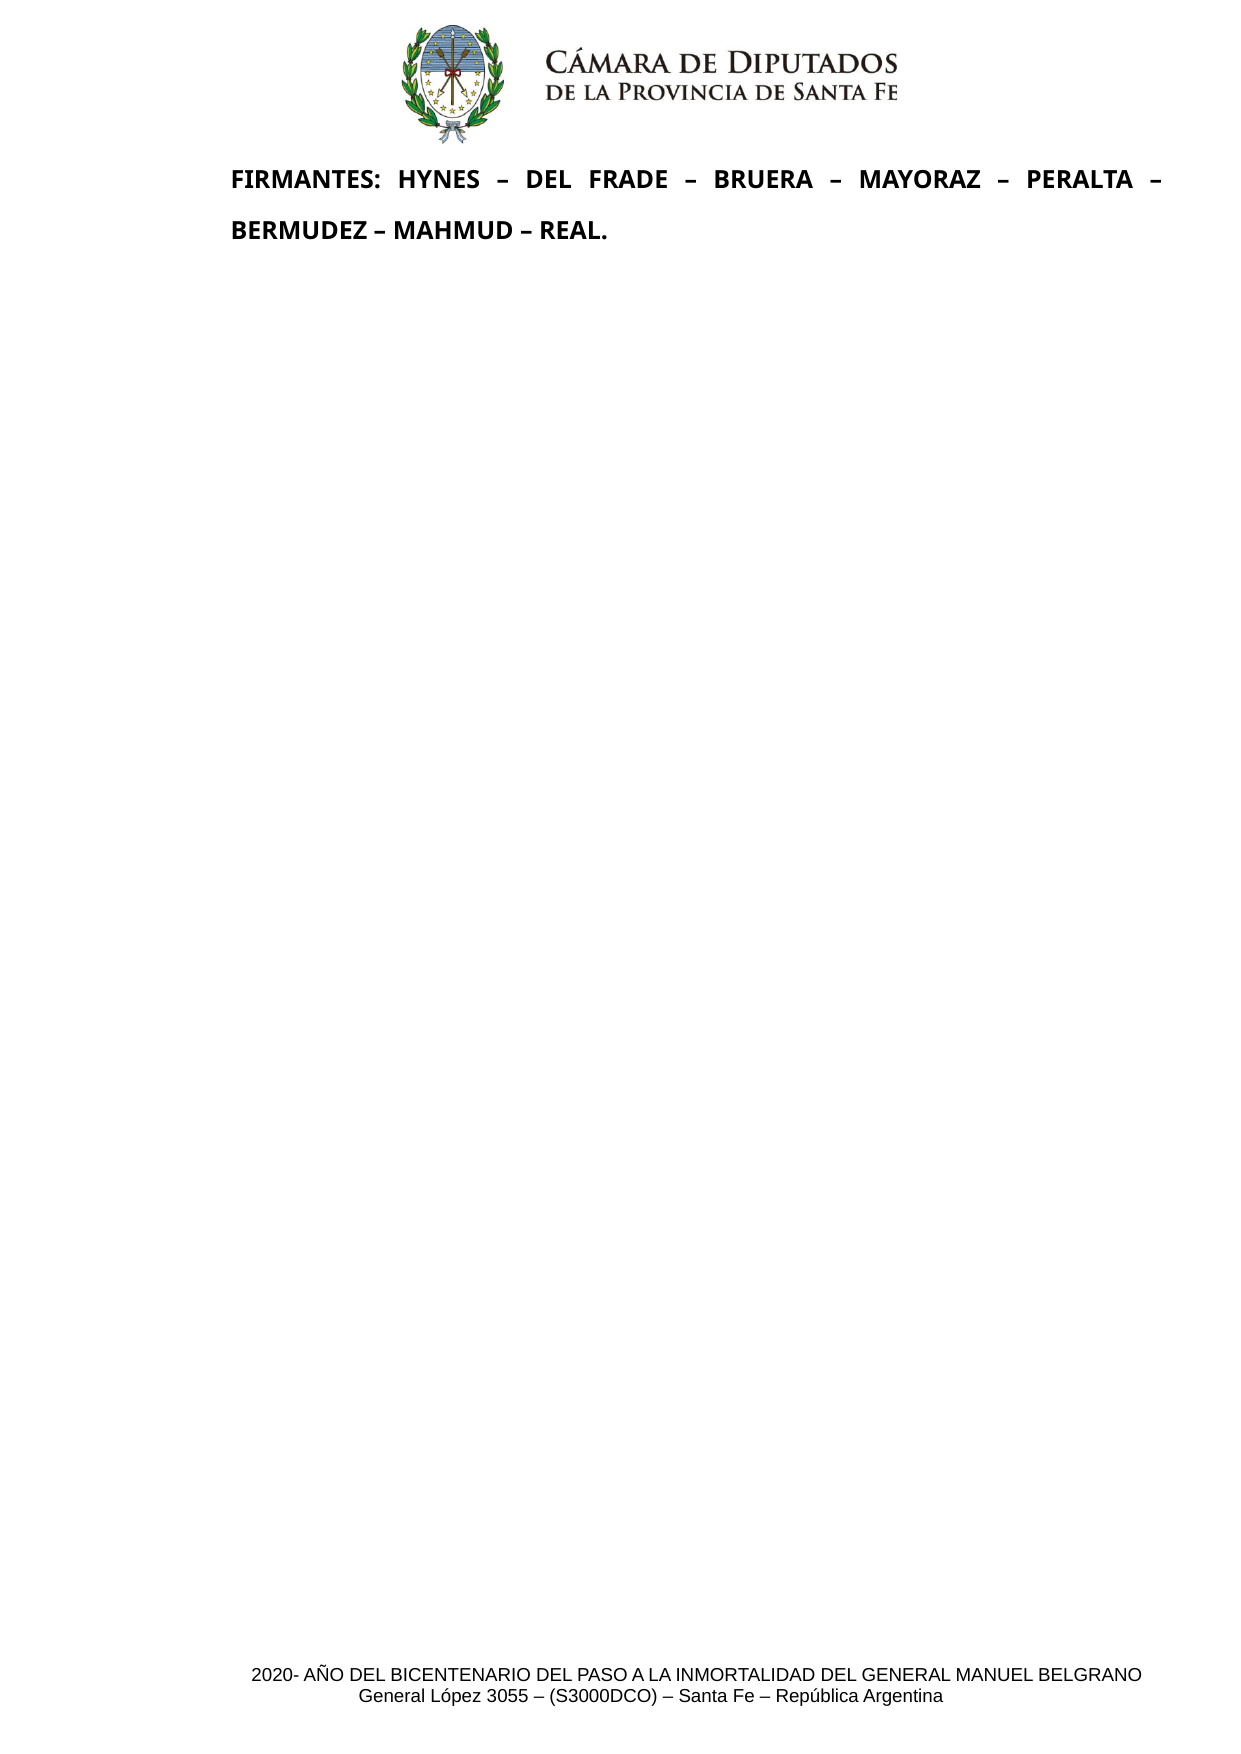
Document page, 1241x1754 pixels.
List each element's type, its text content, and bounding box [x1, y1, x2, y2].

picture [401, 25, 898, 148]
text FIRMANTES: HYNES – DEL FRADE – BRUERA – MAYORAZ – PERALTA – BERMUDEZ – MAHMUD – REAL. [230, 162, 1163, 247]
